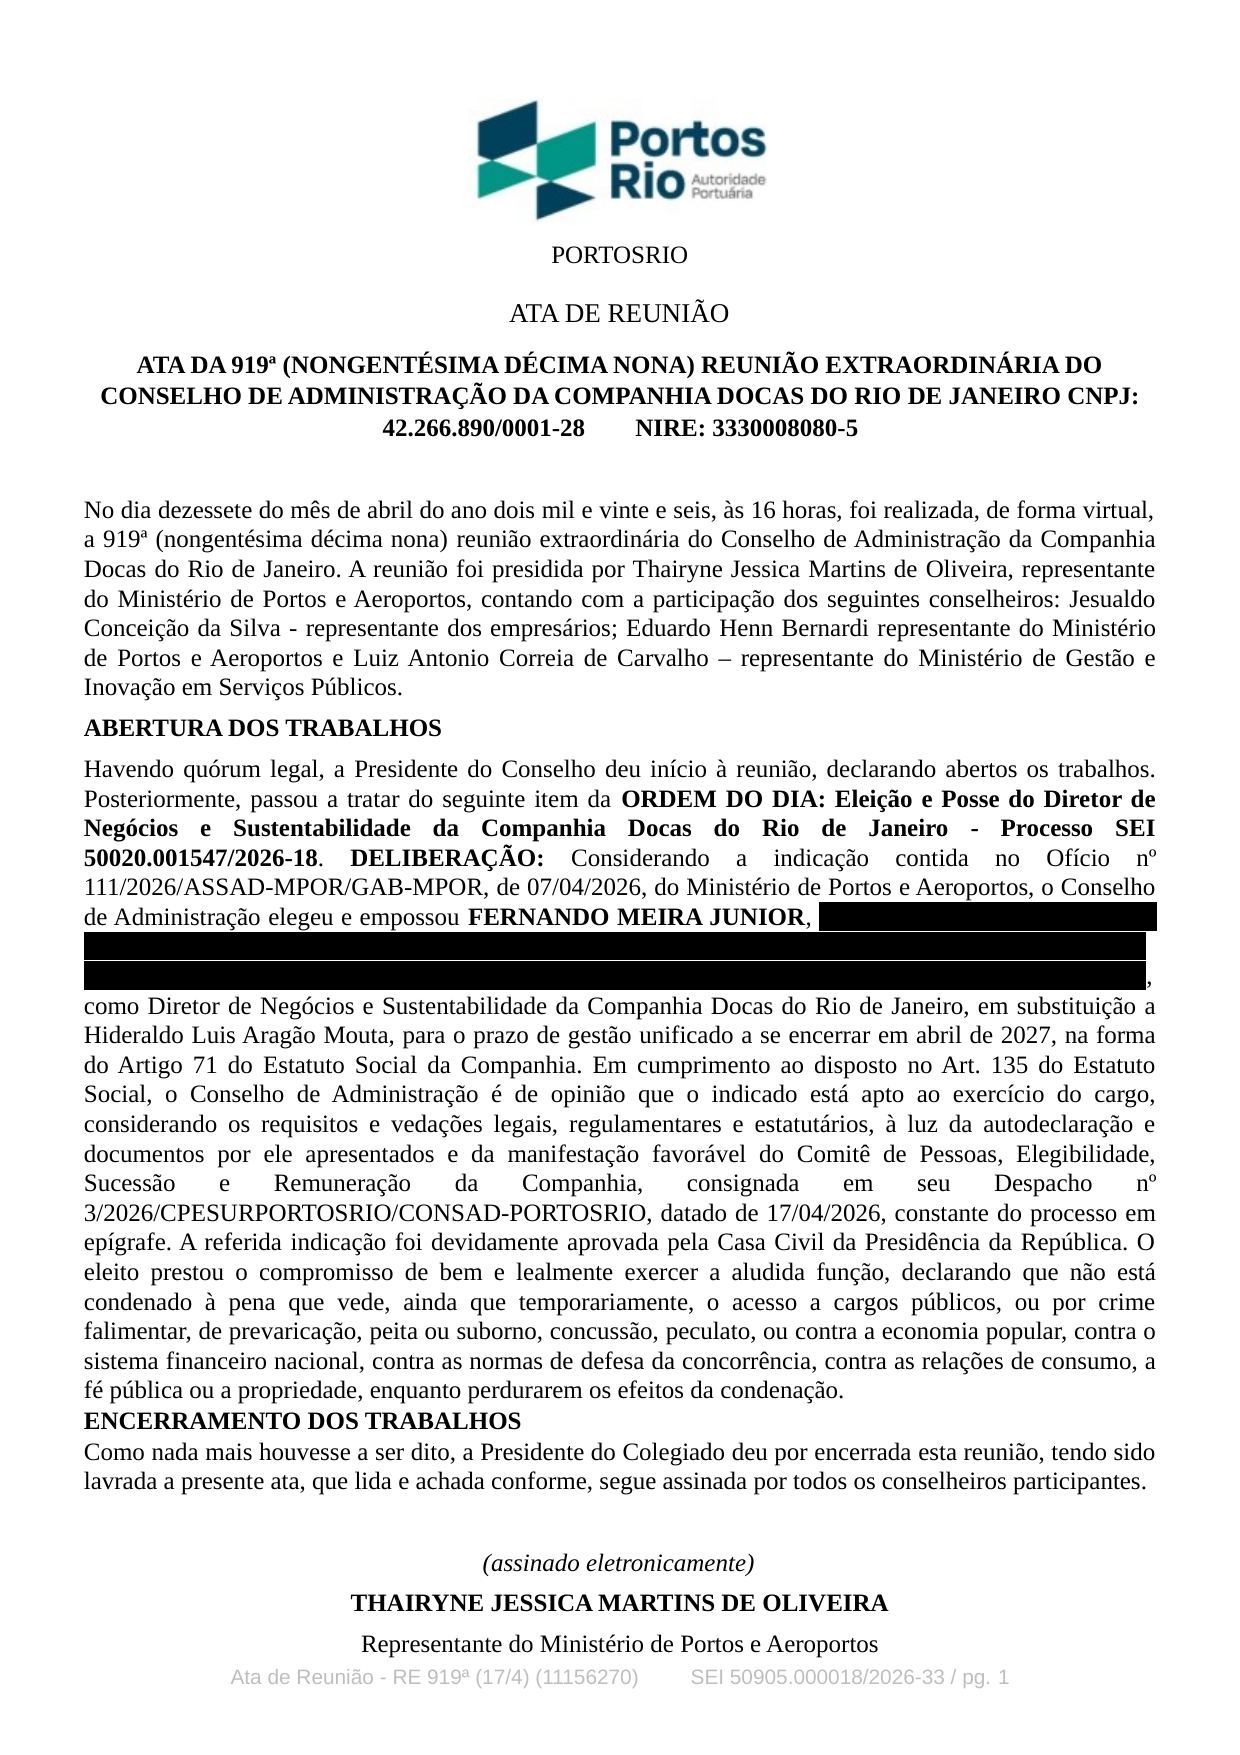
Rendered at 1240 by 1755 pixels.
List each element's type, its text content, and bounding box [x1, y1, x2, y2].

text ABERTURA DOS TRABALHOS [84, 713, 1175, 742]
text ENCERRAMENTO DOS TRABALHOS [84, 1406, 1175, 1435]
subtitle ATA DE REUNIÃO [74, 297, 1164, 328]
subtitle ATA DA 919ª (NONGENTÉSIMA DÉCIMA NONA) REUNIÃO EXTRAORDINÁRIA DO CONSELHO DE ADMINISTRAÇÃO DA COMPANHIA DOCAS DO RIO DE JANEIRO CNPJ: 42.266.890/0001-28 NIRE: 3330008080-5 [74, 350, 1165, 442]
text (assinado eletronicamente) [74, 1548, 1165, 1577]
text PORTOSRIO [74, 240, 1165, 269]
text Havendo quórum legal, a Presidente do Conselho deu início à reunião, declarando abertos os trabalhos. Posteriormente, passou a tratar do seguinte item da ORDEM DO DIA: Eleição e Posse do Diretor de Negócios e Sustentabilidade da Companhia Docas do Rio de Janeiro - Processo SEI 50020.001547/2026-18. DELIBERAÇÃO: Considerando a indicação contida no Ofício nº 111/2026/ASSAD-MPOR/GAB-MPOR, de 07/04/2026, do Ministério de Portos e Aeroportos, o Conselho de Administração elegeu e empossou FERNANDO MEIRA JUNIOR, xxxxxxxxxxxxxxxxxxxxxxxxxxx xxxxxxxxxxxxxxxxxxxxxxxxxxxxxxxxxxxxxxxxxxxxxxxxxxxxxxxxxxxxxxxxxxxxxxxxxxxxxxxxxxxxx xxxxxxxxxxxxxxxxxxxxxxxxxxxxxxxxxxxxxxxxxxxxxxxxxxxxxxxxxxxxxxxxxxxxxxxxxxxxxxxxxxxxx, como Diretor de Negócios e Sustentabilidade da Companhia Docas do Rio de Janeiro, em substituição a Hideraldo Luis Aragão Mouta, para o prazo de gestão unificado a se encerrar em abril de 2027, na forma do Artigo 71 do Estatuto Social da Companhia. Em cumprimento ao disposto no Art. 135 do Estatuto Social, o Conselho de Administração é de opinião que o indicado está apto ao exercício do cargo, considerando os requisitos e vedações legais, regulamentares e estatutários, à luz da autodeclaração e documentos por ele apresentados e da manifestação favorável do Comitê de Pessoas, Elegibilidade, Sucessão e Remuneração da Companhia, consignada em seu Despacho nº 3/2026/CPESURPORTOSRIO/CONSAD-PORTOSRIO, datado de 17/04/2026, constante do processo em epígrafe. A referida indicação foi devidamente aprovada pela Casa Civil da Presidência da República. O eleito prestou o compromisso de bem e lealmente exercer a aludida função, declarando que não está condenado à pena que vede, ainda que temporariamente, o acesso a cargos públicos, ou por crime falimentar, de prevaricação, peita ou suborno, concussão, peculato, ou contra a economia popular, contra o sistema financeiro nacional, contra as normas de defesa da concorrência, contra as relações de consumo, a fé pública ou a propriedade, enquanto perdurarem os efeitos da condenação. [84, 754, 1157, 1404]
text Representante do Ministério de Portos e Aeroportos [74, 1629, 1165, 1658]
text Como nada mais houvesse a ser dito, a Presidente do Colegiado deu por encerrada esta reunião, tendo sido lavrada a presente ata, que lida e achada conforme, segue assinada por todos os conselheiros participantes. [84, 1437, 1157, 1495]
subtitle THAIRYNE JESSICA MARTINS DE OLIVEIRA [74, 1588, 1165, 1617]
text No dia dezessete do mês de abril do ano dois mil e vinte e seis, às 16 horas, foi realizada, de forma virtual, a 919ª (nongentésima décima nona) reunião extraordinária do Conselho de Administração da Companhia Docas do Rio de Janeiro. A reunião foi presidida por Thairyne Jessica Martins de Oliveira, representante do Ministério de Portos e Aeroportos, contando com a participação dos seguintes conselheiros: Jesualdo Conceição da Silva - representante dos empresários; Eduardo Henn Bernardi representante do Ministério de Portos e Aeroportos e Luiz Antonio Correia de Carvalho – representante do Ministério de Gestão e Inovação em Serviços Públicos. [84, 495, 1157, 701]
